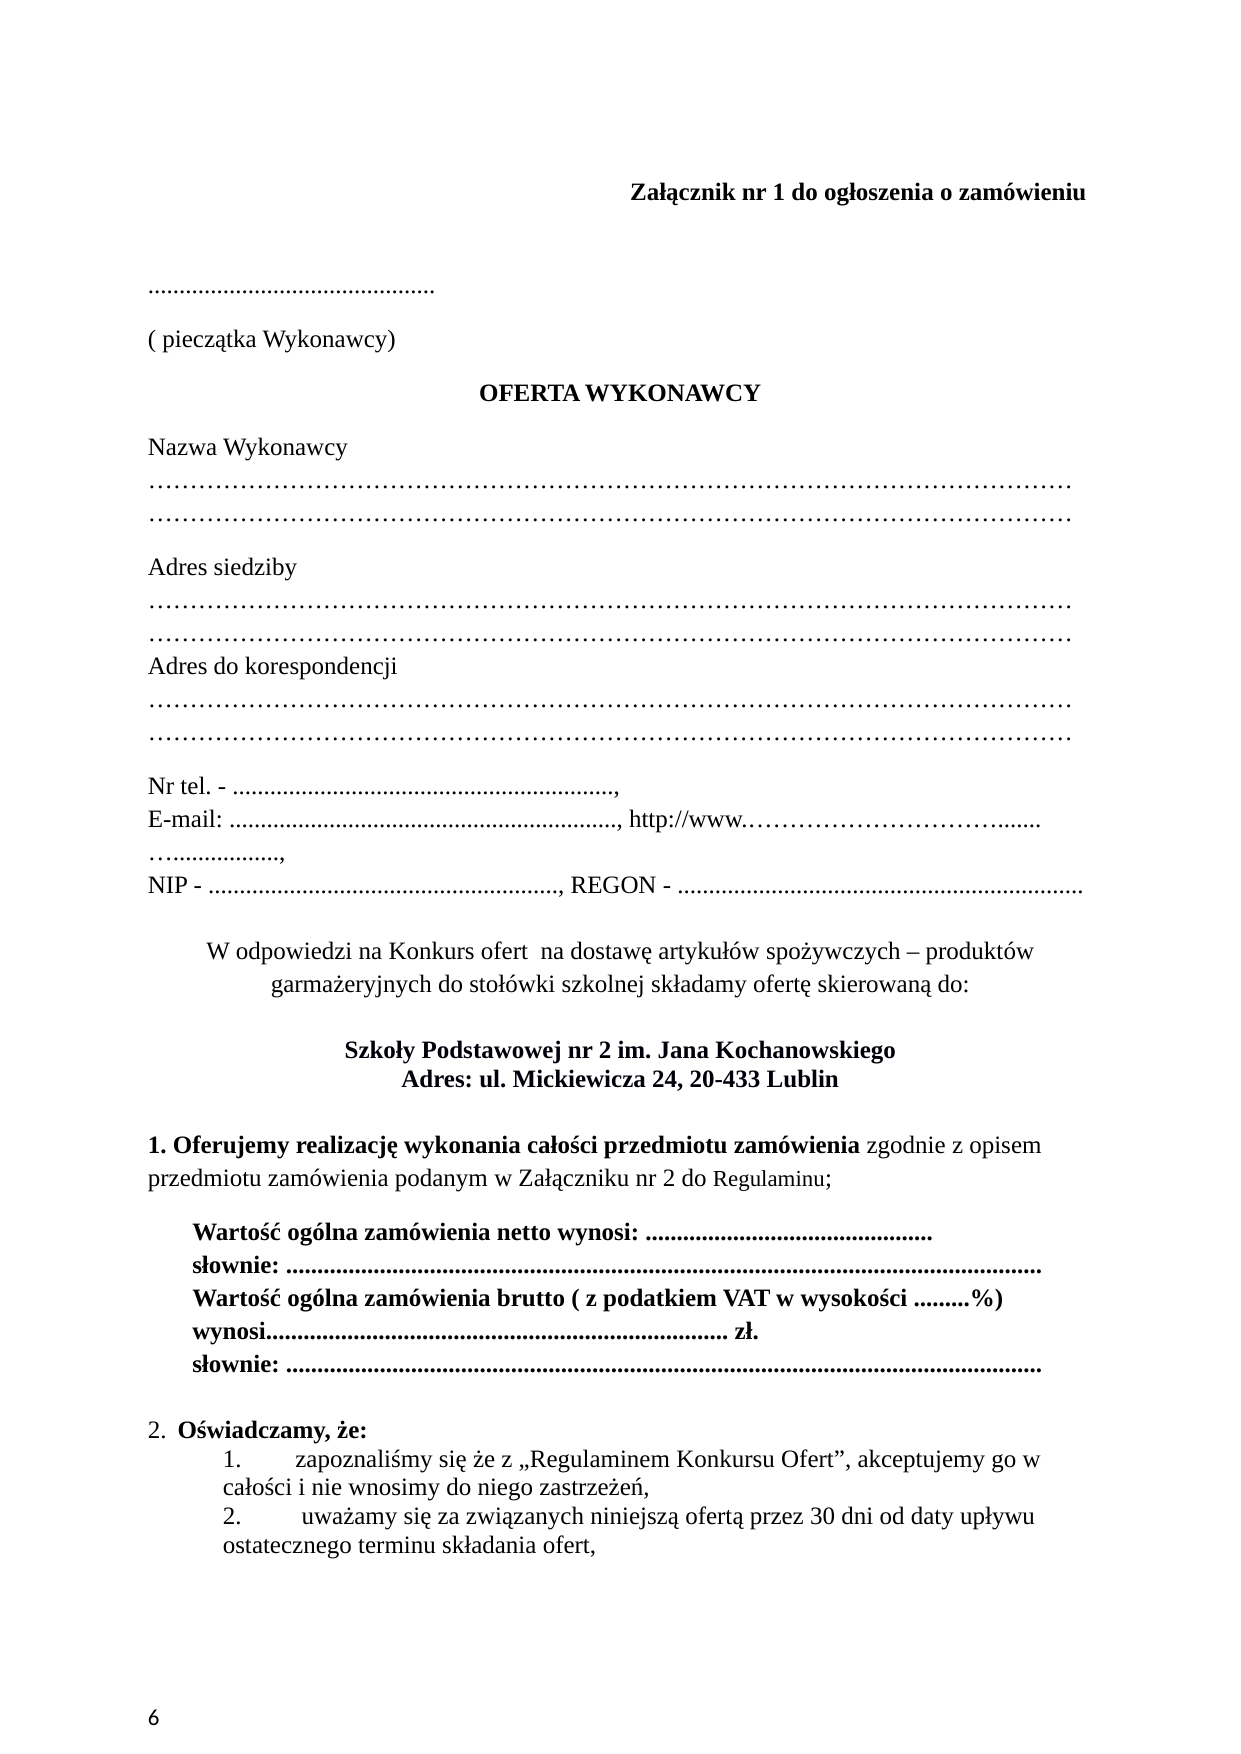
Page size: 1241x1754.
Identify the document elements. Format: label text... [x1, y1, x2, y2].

text Załącznik nr 1 do ogłoszenia o zamówieniu [148, 177, 1093, 206]
text Adres do korespondencji ………………………………………………………………………………………………… [148, 651, 1093, 713]
text OFERTA WYKONAWCY [148, 378, 1093, 407]
list zapoznaliśmy się że z „Regulaminem Konkursu Ofert”, akceptujemy go w całości i nie wnosimy do niego zastrzeżeń, [223, 1444, 1093, 1501]
text W odpowiedzi na Konkurs ofert na dostawę artykułów spożywczych – produktów garmażeryjnych do stołówki szkolnej składamy ofertę skierowaną do: [148, 936, 1093, 998]
text Wartość ogólna zamówienia netto wynosi: .............................................. [192, 1217, 1093, 1246]
text ( pieczątka Wykonawcy) [148, 324, 1093, 353]
text Nazwa Wykonawcy …………………………………………………………………………………………………………………………………………………………………………………………………… [148, 432, 1093, 527]
list Oświadczamy, że: [148, 1415, 1093, 1444]
list uważamy się za związanych niniejszą ofertą przez 30 dni od daty upływu ostatecznego terminu składania ofert, [223, 1501, 1093, 1559]
text NIP - ........................................................, REGON - ................................................................. [148, 870, 1093, 899]
text Szkoły Podstawowej nr 2 im. Jana Kochanowskiego [148, 1035, 1093, 1064]
text słownie: ......................................................................................................................... [192, 1349, 1093, 1378]
text słownie: ......................................................................................................................... [192, 1250, 1093, 1278]
text Nr tel. - ............................................................., [148, 771, 1093, 800]
text Adres: ul. Mickiewicza 24, 20-433 Lublin [148, 1064, 1093, 1093]
text Wartość ogólna zamówienia brutto ( z podatkiem VAT w wysokości .........%) wynosi.......................................................................... zł. [192, 1283, 1093, 1344]
text .............................................. [148, 271, 1093, 299]
text ………………………………………………………………………………………………… [148, 618, 1093, 647]
text ………………………………………………………………………………………………… [148, 717, 1093, 746]
text E-mail: .............................................................., http://www.………………………….......…................., [148, 804, 1093, 866]
text Adres siedziby ………………………………………………………………………………………………… [148, 552, 1093, 614]
text 1. Oferujemy realizację wykonania całości przedmiotu zamówienia zgodnie z opisem przedmiotu zamówienia podanym w Załączniku nr 2 do Regulaminu; [148, 1130, 1093, 1192]
